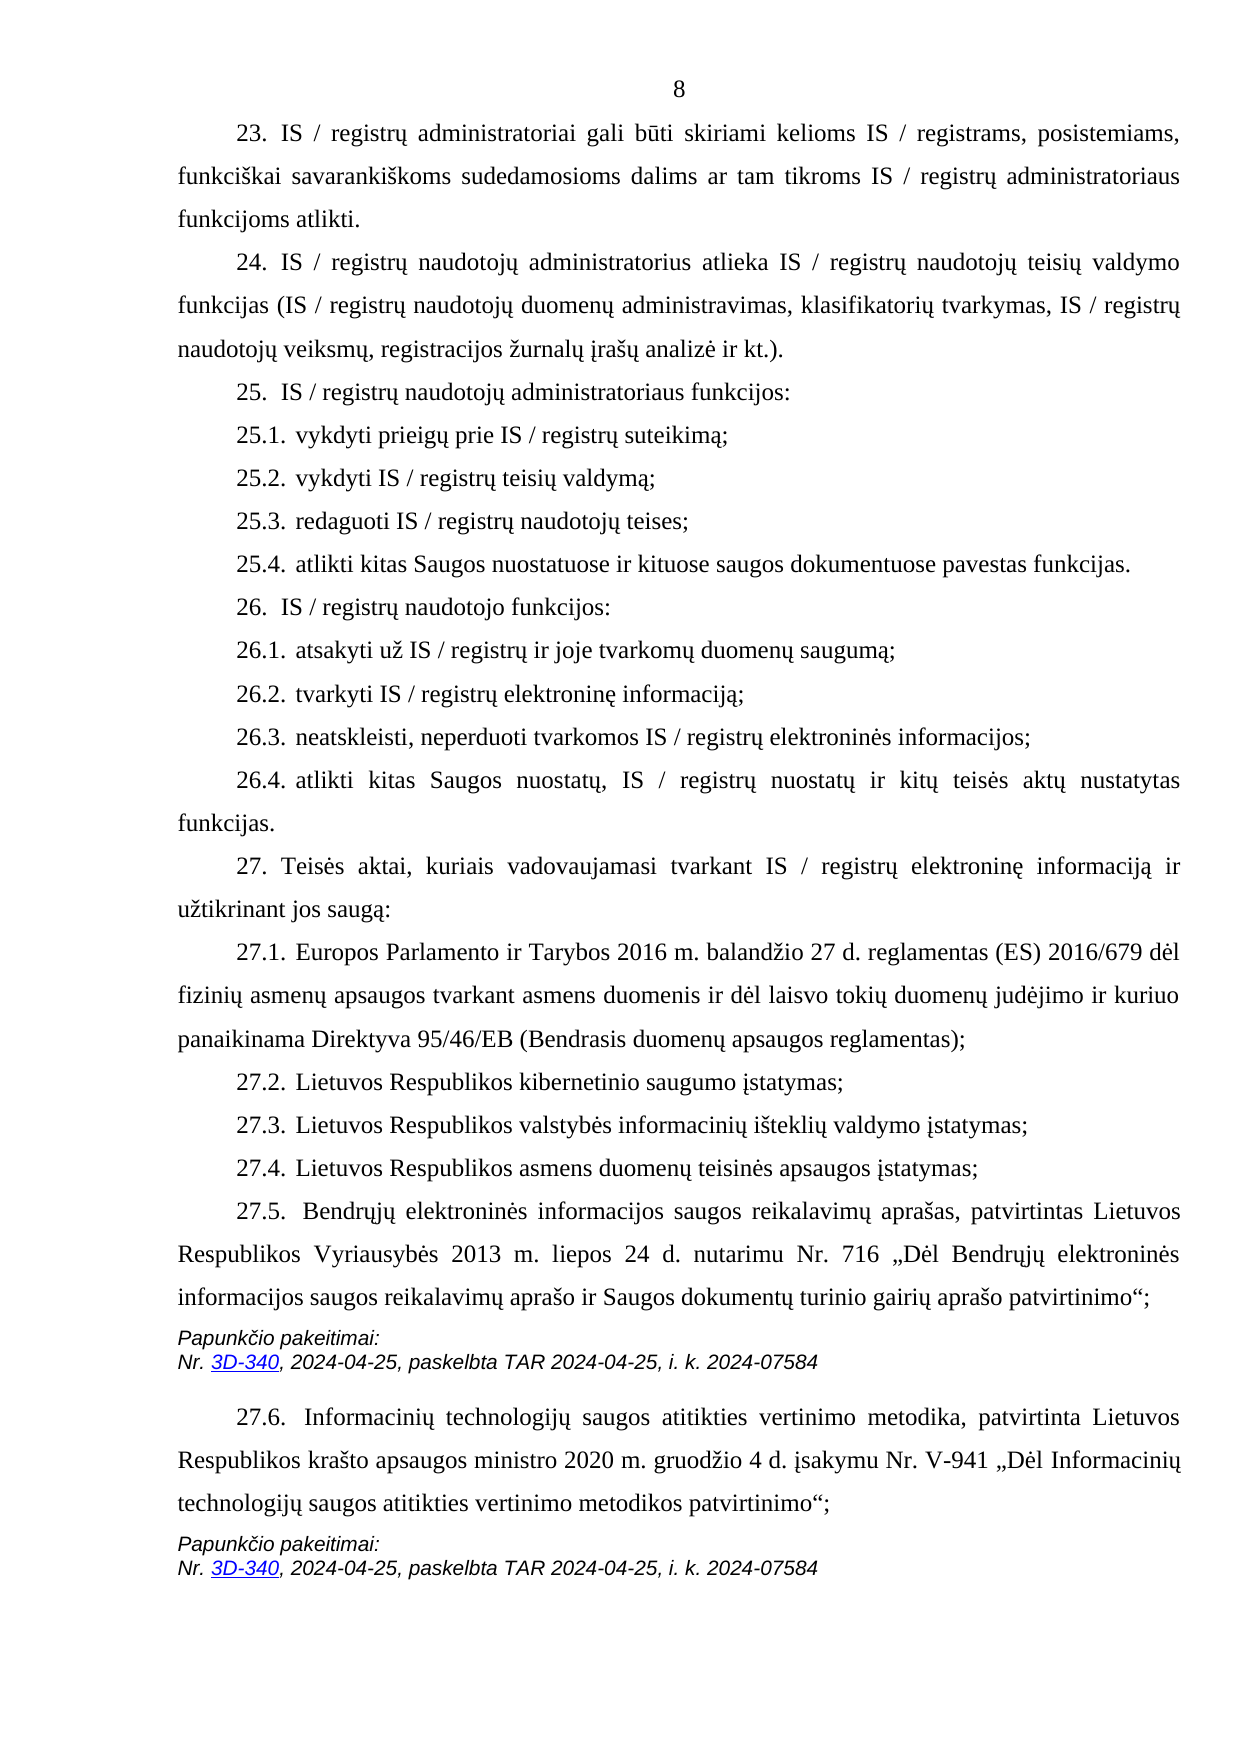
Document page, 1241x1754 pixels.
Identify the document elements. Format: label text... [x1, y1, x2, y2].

text 27.4. Lietuvos Respublikos asmens duomenų teisinės apsaugos įstatymas; [177, 1153, 1181, 1182]
text 26.1. atsakyti už IS / registrų ir joje tvarkomų duomenų saugumą; [177, 636, 1181, 664]
text Nr. 3D-340, 2024-04-25, paskelbta TAR 2024-04-25, i. k. 2024-07584 [177, 1556, 1181, 1579]
text Papunkčio pakeitimai: [177, 1532, 1181, 1556]
text Nr. 3D-340, 2024-04-25, paskelbta TAR 2024-04-25, i. k. 2024-07584 [177, 1349, 1181, 1373]
text 25.4. atlikti kitas Saugos nuostatuose ir kituose saugos dokumentuose pavestas funkcijas. [177, 549, 1181, 578]
text 27.3. Lietuvos Respublikos valstybės informacinių išteklių valdymo įstatymas; [177, 1110, 1181, 1139]
text 26.2. tvarkyti IS / registrų elektroninę informaciją; [177, 679, 1181, 707]
text 23. IS / registrų administratoriai gali būti skiriami kelioms IS / registrams, posistemiams, funkciškai savarankiškoms sudedamosioms dalims ar tam tikroms IS / registrų administratoriaus funkcijoms atlikti. [177, 118, 1181, 233]
text 26.3. neatskleisti, neperduoti tvarkomos IS / registrų elektroninės informacijos; [177, 722, 1181, 751]
text 25. IS / registrų naudotojų administratoriaus funkcijos: [177, 377, 1181, 406]
text 27.1. Europos Parlamento ir Tarybos 2016 m. balandžio 27 d. reglamentas (ES) 2016/679 dėl fizinių asmenų apsaugos tvarkant asmens duomenis ir dėl laisvo tokių duomenų judėjimo ir kuriuo panaikinama Direktyva 95/46/EB (Bendrasis duomenų apsaugos reglamentas); [177, 937, 1181, 1052]
text 25.2. vykdyti IS / registrų teisių valdymą; [177, 463, 1181, 492]
text 26. IS / registrų naudotojo funkcijos: [177, 592, 1181, 621]
text Papunkčio pakeitimai: [177, 1326, 1181, 1349]
text 25.3. redaguoti IS / registrų naudotojų teises; [177, 506, 1181, 535]
text 26.4. atlikti kitas Saugos nuostatų, IS / registrų nuostatų ir kitų teisės aktų nustatytas funkcijas. [177, 765, 1181, 837]
text 27.5. Bendrųjų elektroninės informacijos saugos reikalavimų aprašas, patvirtintas Lietuvos Respublikos Vyriausybės 2013 m. liepos 24 d. nutarimu Nr. 716 „Dėl Bendrųjų elektroninės informacijos saugos reikalavimų aprašo ir Saugos dokumentų turinio gairių aprašo patvirtinimo“; [177, 1196, 1181, 1311]
text 24. IS / registrų naudotojų administratorius atlieka IS / registrų naudotojų teisių valdymo funkcijas (IS / registrų naudotojų duomenų administravimas, klasifikatorių tvarkymas, IS / registrų naudotojų veiksmų, registracijos žurnalų įrašų analizė ir kt.). [177, 247, 1181, 362]
text 27.6. Informacinių technologijų saugos atitikties vertinimo metodika, patvirtinta Lietuvos Respublikos krašto apsaugos ministro 2020 m. gruodžio 4 d. įsakymu Nr. V-941 „Dėl Informacinių technologijų saugos atitikties vertinimo metodikos patvirtinimo“; [177, 1402, 1181, 1517]
text 25.1. vykdyti prieigų prie IS / registrų suteikimą; [177, 420, 1181, 449]
text 27.2. Lietuvos Respublikos kibernetinio saugumo įstatymas; [177, 1067, 1181, 1096]
text 27. Teisės aktai, kuriais vadovaujamasi tvarkant IS / registrų elektroninę informaciją ir užtikrinant jos saugą: [177, 851, 1181, 923]
